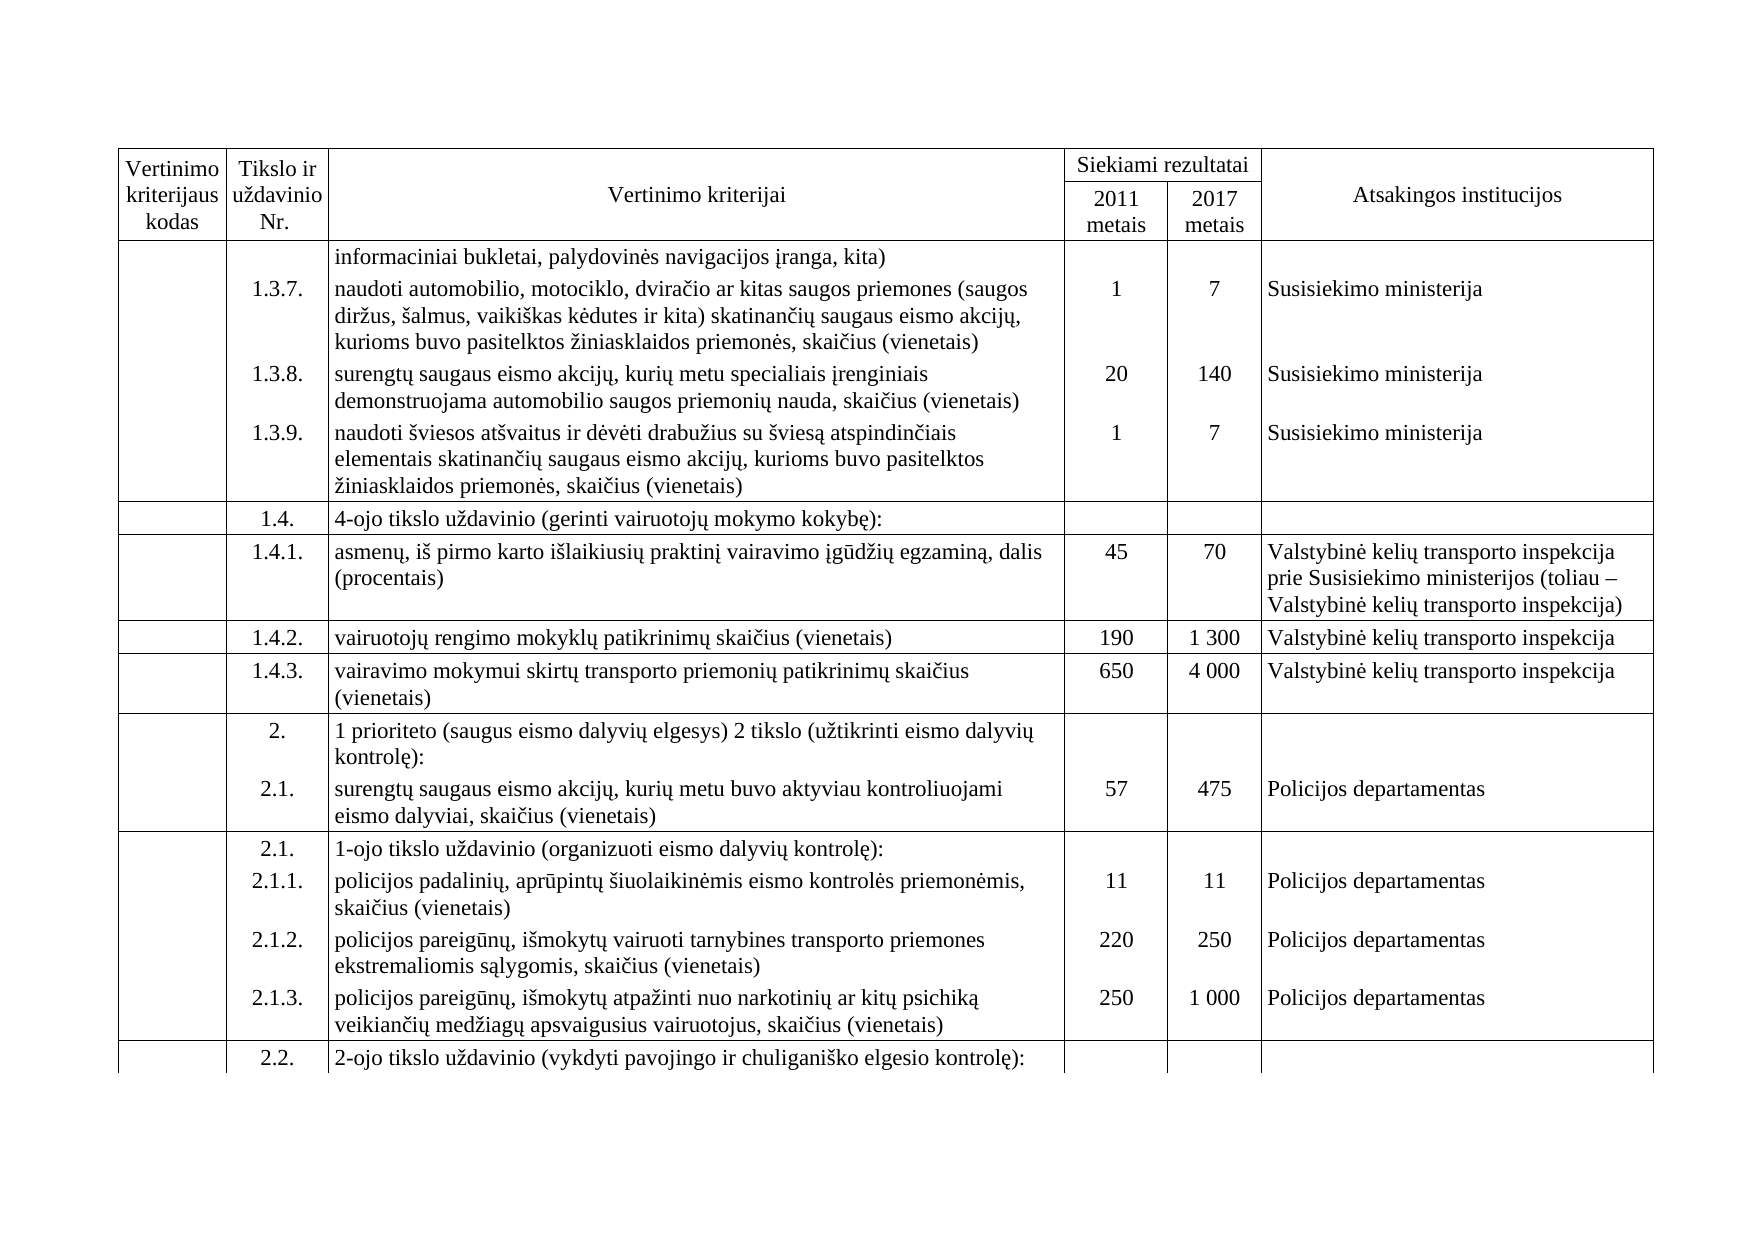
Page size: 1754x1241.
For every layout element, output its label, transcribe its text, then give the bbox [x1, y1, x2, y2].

table_cell Susisiekimo ministerija [1262, 416, 1653, 501]
table_cell vairuotojų rengimo mokyklų patikrinimų skaičius (vienetais) [329, 621, 1064, 653]
table_cell Valstybinė kelių transporto inspekcija [1262, 621, 1653, 653]
table_cell [1168, 241, 1261, 273]
table_cell 1.3.9. [227, 416, 328, 501]
table_cell [1262, 241, 1653, 273]
table_cell 1.4.1. [227, 535, 328, 620]
table_cell 2.2. [227, 1041, 328, 1073]
table_header Atsakingos institucijos [1262, 149, 1653, 240]
table_cell 11 [1065, 864, 1167, 923]
table_header Siekiami rezultatai [1065, 149, 1261, 181]
table_cell [119, 923, 226, 981]
table_cell [1065, 502, 1167, 534]
table_cell 250 [1168, 923, 1261, 981]
table_cell 2.1.1. [227, 864, 328, 923]
table_cell [119, 621, 226, 653]
table_cell 1 [1065, 416, 1167, 501]
table_cell Valstybinė kelių transporto inspekcija prie Susisiekimo ministerijos (toliau – Valstybinė kelių transporto inspekcija) [1262, 535, 1653, 620]
table_cell 250 [1065, 981, 1167, 1040]
table_cell 57 [1065, 773, 1167, 831]
table_cell [1168, 1041, 1261, 1073]
table_cell 1 [1065, 273, 1167, 357]
table_cell Valstybinė kelių transporto inspekcija [1262, 654, 1653, 713]
table_cell 1 300 [1168, 621, 1261, 653]
table_cell 1 000 [1168, 981, 1261, 1040]
table_cell 4 000 [1168, 654, 1261, 713]
table_cell policijos pareigūnų, išmokytų atpažinti nuo narkotinių ar kitų psichiką veikiančių medžiagų apsvaigusius vairuotojus, skaičius (vienetais) [329, 981, 1064, 1040]
table_cell [119, 832, 226, 864]
table_header Vertinimo kriterijaus kodas [119, 149, 226, 240]
table_cell [119, 773, 226, 831]
table_cell 1-ojo tikslo uždavinio (organizuoti eismo dalyvių kontrolę): [329, 832, 1064, 864]
table_cell asmenų, iš pirmo karto išlaikiusių praktinį vairavimo įgūdžių egzaminą, dalis (procentais) [329, 535, 1064, 620]
table_cell 7 [1168, 416, 1261, 501]
table_cell [119, 502, 226, 534]
table_cell 140 [1168, 358, 1261, 416]
table_cell 70 [1168, 535, 1261, 620]
table_cell [119, 358, 226, 416]
table_cell 475 [1168, 773, 1261, 831]
table_cell 2.1. [227, 773, 328, 831]
table_cell 20 [1065, 358, 1167, 416]
table_header Vertinimo kriterijai [329, 149, 1064, 240]
table_cell Policijos departamentas [1262, 923, 1653, 981]
table_cell 2.1.3. [227, 981, 328, 1040]
table_cell [119, 241, 226, 273]
table_cell [1262, 1041, 1653, 1073]
table_cell [119, 981, 226, 1040]
table_cell 11 [1168, 864, 1261, 923]
table_cell policijos pareigūnų, išmokytų vairuoti tarnybines transporto priemones ekstremaliomis sąlygomis, skaičius (vienetais) [329, 923, 1064, 981]
table_cell [1168, 832, 1261, 864]
table_cell 2-ojo tikslo uždavinio (vykdyti pavojingo ir chuliganiško elgesio kontrolę): [329, 1041, 1064, 1073]
table_cell 1.4.3. [227, 654, 328, 713]
table_cell 7 [1168, 273, 1261, 357]
table_cell Susisiekimo ministerija [1262, 358, 1653, 416]
table_cell 190 [1065, 621, 1167, 653]
table_cell 2017 metais [1168, 182, 1261, 240]
table_cell [1168, 502, 1261, 534]
table_cell 1.3.7. [227, 273, 328, 357]
table_cell informaciniai bukletai, palydovinės navigacijos įranga, kita) [329, 241, 1064, 273]
table_header Tikslo ir uždavinio Nr. [227, 149, 328, 240]
table_cell [119, 273, 226, 357]
table_cell [1065, 832, 1167, 864]
table_cell [119, 535, 226, 620]
table_cell surengtų saugaus eismo akcijų, kurių metu buvo aktyviau kontroliuojami eismo dalyviai, skaičius (vienetais) [329, 773, 1064, 831]
table_cell 2011 metais [1065, 182, 1167, 240]
table_cell [119, 864, 226, 923]
table_cell naudoti šviesos atšvaitus ir dėvėti drabužius su šviesą atspindinčiais elementais skatinančių saugaus eismo akcijų, kurioms buvo pasitelktos žiniasklaidos priemonės, skaičius (vienetais) [329, 416, 1064, 501]
table_cell 220 [1065, 923, 1167, 981]
table_cell [1065, 241, 1167, 273]
table_cell [1065, 1041, 1167, 1073]
table_cell 1.3.8. [227, 358, 328, 416]
table_cell Policijos departamentas [1262, 981, 1653, 1040]
table_cell 650 [1065, 654, 1167, 713]
table_cell Policijos departamentas [1262, 773, 1653, 831]
table_cell [1262, 832, 1653, 864]
table_cell surengtų saugaus eismo akcijų, kurių metu specialiais įrenginiais demonstruojama automobilio saugos priemonių nauda, skaičius (vienetais) [329, 358, 1064, 416]
table_cell 45 [1065, 535, 1167, 620]
table_cell 2. [227, 714, 328, 772]
table_cell 1.4.2. [227, 621, 328, 653]
table_cell 2.1.2. [227, 923, 328, 981]
table_cell [119, 654, 226, 713]
table_cell [227, 241, 328, 273]
table_cell [119, 714, 226, 772]
table_cell [119, 1041, 226, 1073]
table_cell 4-ojo tikslo uždavinio (gerinti vairuotojų mokymo kokybę): [329, 502, 1064, 534]
table_cell naudoti automobilio, motociklo, dviračio ar kitas saugos priemones (saugos diržus, šalmus, vaikiškas kėdutes ir kita) skatinančių saugaus eismo akcijų, kurioms buvo pasitelktos žiniasklaidos priemonės, skaičius (vienetais) [329, 273, 1064, 357]
table_cell [1262, 502, 1653, 534]
table_cell [1168, 714, 1261, 772]
table_cell [1065, 714, 1167, 772]
table_cell 1.4. [227, 502, 328, 534]
table_cell [119, 416, 226, 501]
table_cell Susisiekimo ministerija [1262, 273, 1653, 357]
table_cell vairavimo mokymui skirtų transporto priemonių patikrinimų skaičius (vienetais) [329, 654, 1064, 713]
table_cell [1262, 714, 1653, 772]
table_cell policijos padalinių, aprūpintų šiuolaikinėmis eismo kontrolės priemonėmis, skaičius (vienetais) [329, 864, 1064, 923]
table_cell Policijos departamentas [1262, 864, 1653, 923]
table_cell 2.1. [227, 832, 328, 864]
table_cell 1 prioriteto (saugus eismo dalyvių elgesys) 2 tikslo (užtikrinti eismo dalyvių kontrolę): [329, 714, 1064, 772]
